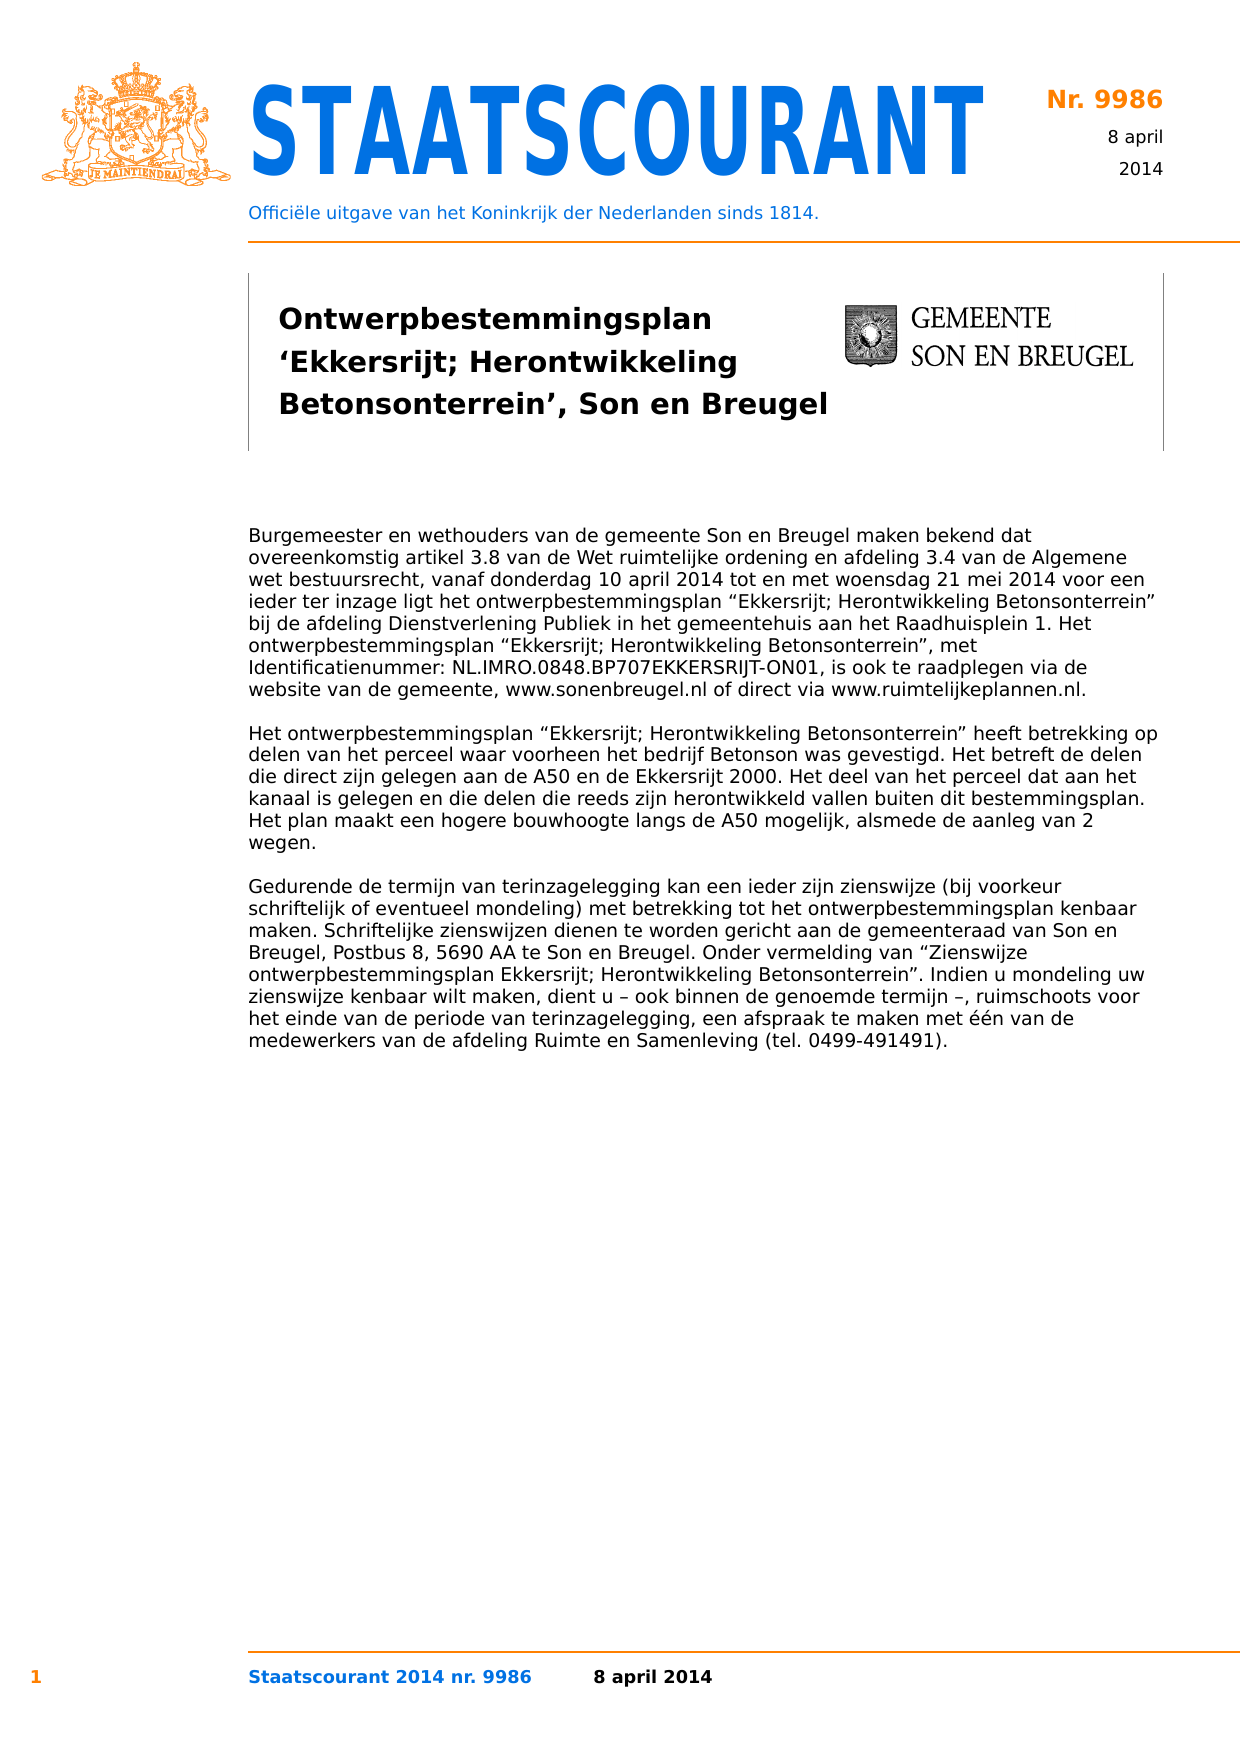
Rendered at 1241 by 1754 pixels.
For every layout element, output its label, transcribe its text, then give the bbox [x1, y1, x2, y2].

subtitle Ontwerpbestemmingsplan ‘Ekkersrijt; Herontwikkeling Betonsonterrein’, Son en Breugel [249, 273, 1163, 451]
table_cell Officiële uitgave van het Koninkrijk der Nederlanden sinds 1814. [248, 203, 1240, 241]
table_header Nr. 9986 [998, 62, 1240, 121]
table_header STAATSCOURANT [248, 62, 998, 203]
text Burgemeester en wethouders van de gemeente Son en Breugel maken bekend dat overeenkomstig artikel 3.8 van de Wet ruimtelijke ordening en afdeling 3.4 van de Algemene wet bestuursrecht, vanaf donderdag 10 april 2014 tot en met woensdag 21 mei 2014 voor een ieder ter inzage ligt het ontwerpbestemmingsplan “Ekkersrijt; Herontwikkeling Betonsonterrein” bij de afdeling Dienstverlening Publiek in het gemeentehuis aan het Raadhuisplein 1. Het ontwerpbestemmingsplan “Ekkersrijt; Herontwikkeling Betonsonterrein”, met Identificatienummer: NL.IMRO.0848.BP707EKKERSRIJT-ON01, is ook te raadplegen via de website van de gemeente, www.sonenbreugel.nl of direct via www.ruimtelijkeplannen.nl. [248, 525, 1163, 701]
table_cell 8 april [998, 121, 1240, 153]
table_cell 2014 [998, 153, 1240, 203]
text Het ontwerpbestemmingsplan “Ekkersrijt; Herontwikkeling Betonsonterrein” heeft betrekking op delen van het perceel waar voorheen het bedrijf Betonson was gevestigd. Het betreft de delen die direct zijn gelegen aan de A50 en de Ekkersrijt 2000. Het deel van het perceel dat aan het kanaal is gelegen en die delen die reeds zijn herontwikkeld vallen buiten dit bestemmingsplan. Het plan maakt een hogere bouwhoogte langs de A50 mogelijk, alsmede de aanleg van 2 wegen. [248, 722, 1163, 854]
picture [844, 302, 1134, 368]
text Gedurende de termijn van terinzagelegging kan een ieder zijn zienswijze (bij voorkeur schriftelijk of eventueel mondeling) met betrekking tot het ontwerpbestemmingsplan kenbaar maken. Schriftelijke zienswijzen dienen te worden gericht aan de gemeenteraad van Son en Breugel, Postbus 8, 5690 AA te Son en Breugel. Onder vermelding van “Zienswijze ontwerpbestemmingsplan Ekkersrijt; Herontwikkeling Betonsonterrein”. Indien u mondeling uw zienswijze kenbaar wilt maken, dient u – ook binnen de genoemde termijn –, ruimschoots voor het einde van de periode van terinzagelegging, een afspraak te maken met één van de medewerkers van de afdeling Ruimte en Samenleving (tel. 0499-491491). [248, 876, 1163, 1052]
table_header [25, 62, 248, 241]
picture [41, 62, 231, 186]
